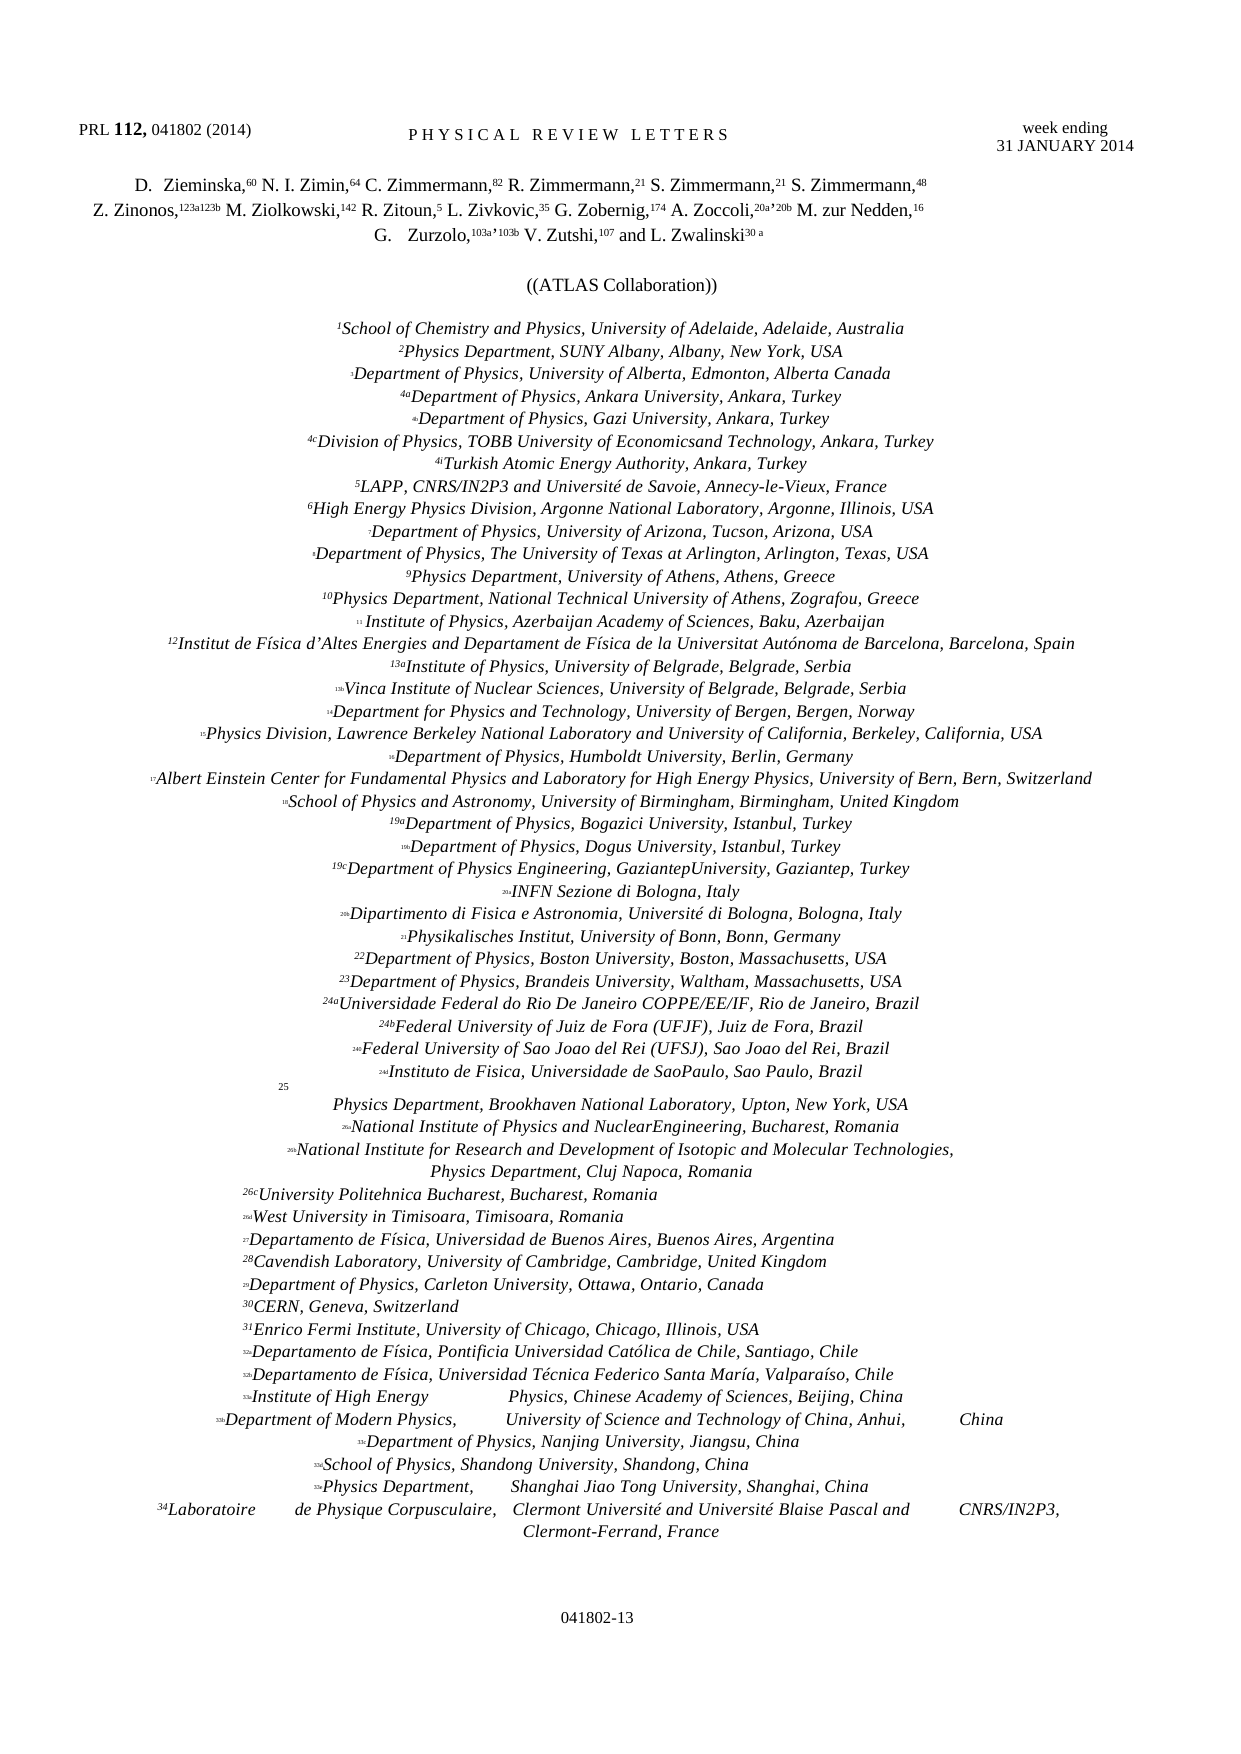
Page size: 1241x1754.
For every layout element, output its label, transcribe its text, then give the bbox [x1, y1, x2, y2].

text Physics Department, Cluj Napoca, Romania 26cUniversity Politehnica Bucharest, Bucharest, Romania 26dWest University in Timisoara, Timisoara, Romania 27Departamento de Física, Universidad de Buenos Aires, Buenos Aires, Argentina 28Cavendish Laboratory, University of Cambridge, Cambridge, United Kingdom 29Department of Physics, Carleton University, Ottawa, Ontario, Canada 30CERN, Geneva, Switzerland 31Enrico Fermi Institute, University of Chicago, Chicago, Illinois, USA 32aDepartamento de Física, Pontificia Universidad Católica de Chile, Santiago, Chile 32bDepartamento de Física, Universidad Técnica Federico Santa María, Valparaíso, Chile 33aInstitute of High Energy Physics, Chinese Academy of Sciences, Beijing, China [243, 1159, 974, 1407]
text 34Laboratoire de Physique Corpusculaire, Clermont Université and Université Blaise Pascal and CNRS/IN2P3, [157, 1497, 1164, 1519]
text PRL 112, 041802 (2014) [79, 121, 305, 139]
text week ending [990, 119, 1140, 137]
text 33bDepartment of Modern Physics, University of Science and Technology of China, Anhui, China [216, 1407, 1164, 1429]
text 25 [278, 1082, 1164, 1092]
text 33cDepartment of Physics, Nanjing University, Jiangsu, China 33dSchool of Physics, Shandong University, Shandong, China 33ePhysics Department, Shanghai Jiao Tong University, Shanghai, China [313, 1429, 903, 1497]
list Zieminska,60 N. I. Zimin,64 C. Zimmermann,82 R. Zimmermann,21 S. Zimmermann,21 S. Zimmermann,48 Z. Zinonos,123a123b M. Ziolkowski,142 R. Zitoun,5 L. Zivkovic,35 G. Zobernig,174 A. Zoccoli,20a’20b M. zur Nedden,16 [93, 172, 1118, 222]
text 1School of Chemistry and Physics, University of Adelaide, Adelaide, Australia 2Physics Department, SUNY Albany, Albany, New York, USA 3Department of Physics, University of Alberta, Edmonton, Alberta Canada 4aDepartment of Physics, Ankara University, Ankara, Turkey 4bDepartment of Physics, Gazi University, Ankara, Turkey 4cDivision of Physics, TOBB University of Economicsand Technology, Ankara, Turkey 4iTurkish Atomic Energy Authority, Ankara, Turkey 5LAPP, CNRS/IN2P3 and Université de Savoie, Annecy-le-Vieux, France 6High Energy Physics Division, Argonne National Laboratory, Argonne, Illinois, USA 7Department of Physics, University of Arizona, Tucson, Arizona, USA 8Department of Physics, The University of Texas at Arlington, Arlington, Texas, USA 9Physics Department, University of Athens, Athens, Greece 10Physics Department, National Technical University of Athens, Zografou, Greece 11 Institute of Physics, Azerbaijan Academy of Sciences, Baku, Azerbaijan 12Institut de Física d’Altes Energies and Departament de Física de la Universitat Autónoma de Barcelona, Barcelona, Spain [80, 317, 1164, 654]
text ((ATLAS Collaboration)) [80, 277, 1164, 295]
text Clermont-Ferrand, France [80, 1519, 1164, 1542]
list Zurzolo,103a’103b V. Zutshi,107 and L. Zwalinski30 a [374, 222, 1164, 247]
text 041802-13 [561, 1610, 657, 1627]
text 31 JANUARY 2014 [990, 137, 1140, 155]
text 13aInstitute of Physics, University of Belgrade, Belgrade, Serbia 13bVinca Institute of Nuclear Sciences, University of Belgrade, Belgrade, Serbia 14Department for Physics and Technology, University of Bergen, Bergen, Norway 15Physics Division, Lawrence Berkeley National Laboratory and University of California, Berkeley, California, USA 16Department of Physics, Humboldt University, Berlin, Germany 17Albert Einstein Center for Fundamental Physics and Laboratory for High Energy Physics, University of Bern, Bern, Switzerland 18School of Physics and Astronomy, University of Birmingham, Birmingham, United Kingdom 19aDepartment of Physics, Bogazici University, Istanbul, Turkey 19bDepartment of Physics, Dogus University, Istanbul, Turkey 19cDepartment of Physics Engineering, GaziantepUniversity, Gaziantep, Turkey 20aINFN Sezione di Bologna, Italy 20bDipartimento di Fisica e Astronomia, Université di Bologna, Bologna, Italy 21Physikalisches Institut, University of Bonn, Bonn, Germany 22Department of Physics, Boston University, Boston, Massachusetts, USA 23Department of Physics, Brandeis University, Waltham, Massachusetts, USA 24aUniversidade Federal do Rio De Janeiro COPPE/EE/IF, Rio de Janeiro, Brazil 24bFederal University of Juiz de Fora (UFJF), Juiz de Fora, Brazil 240Federal University of Sao Joao del Rei (UFSJ), Sao Joao del Rei, Brazil 24dInstituto de Fisica, Universidade de SaoPaulo, Sao Paulo, Brazil [80, 654, 1164, 1082]
text Physics Department, Brookhaven National Laboratory, Upton, New York, USA 26aNational Institute of Physics and NuclearEngineering, Bucharest, Romania 26bNational Institute for Research and Development of Isotopic and Molecular Technologies, [80, 1092, 1164, 1159]
text PHYSICAL REVIEW LETTERS [408, 127, 809, 144]
